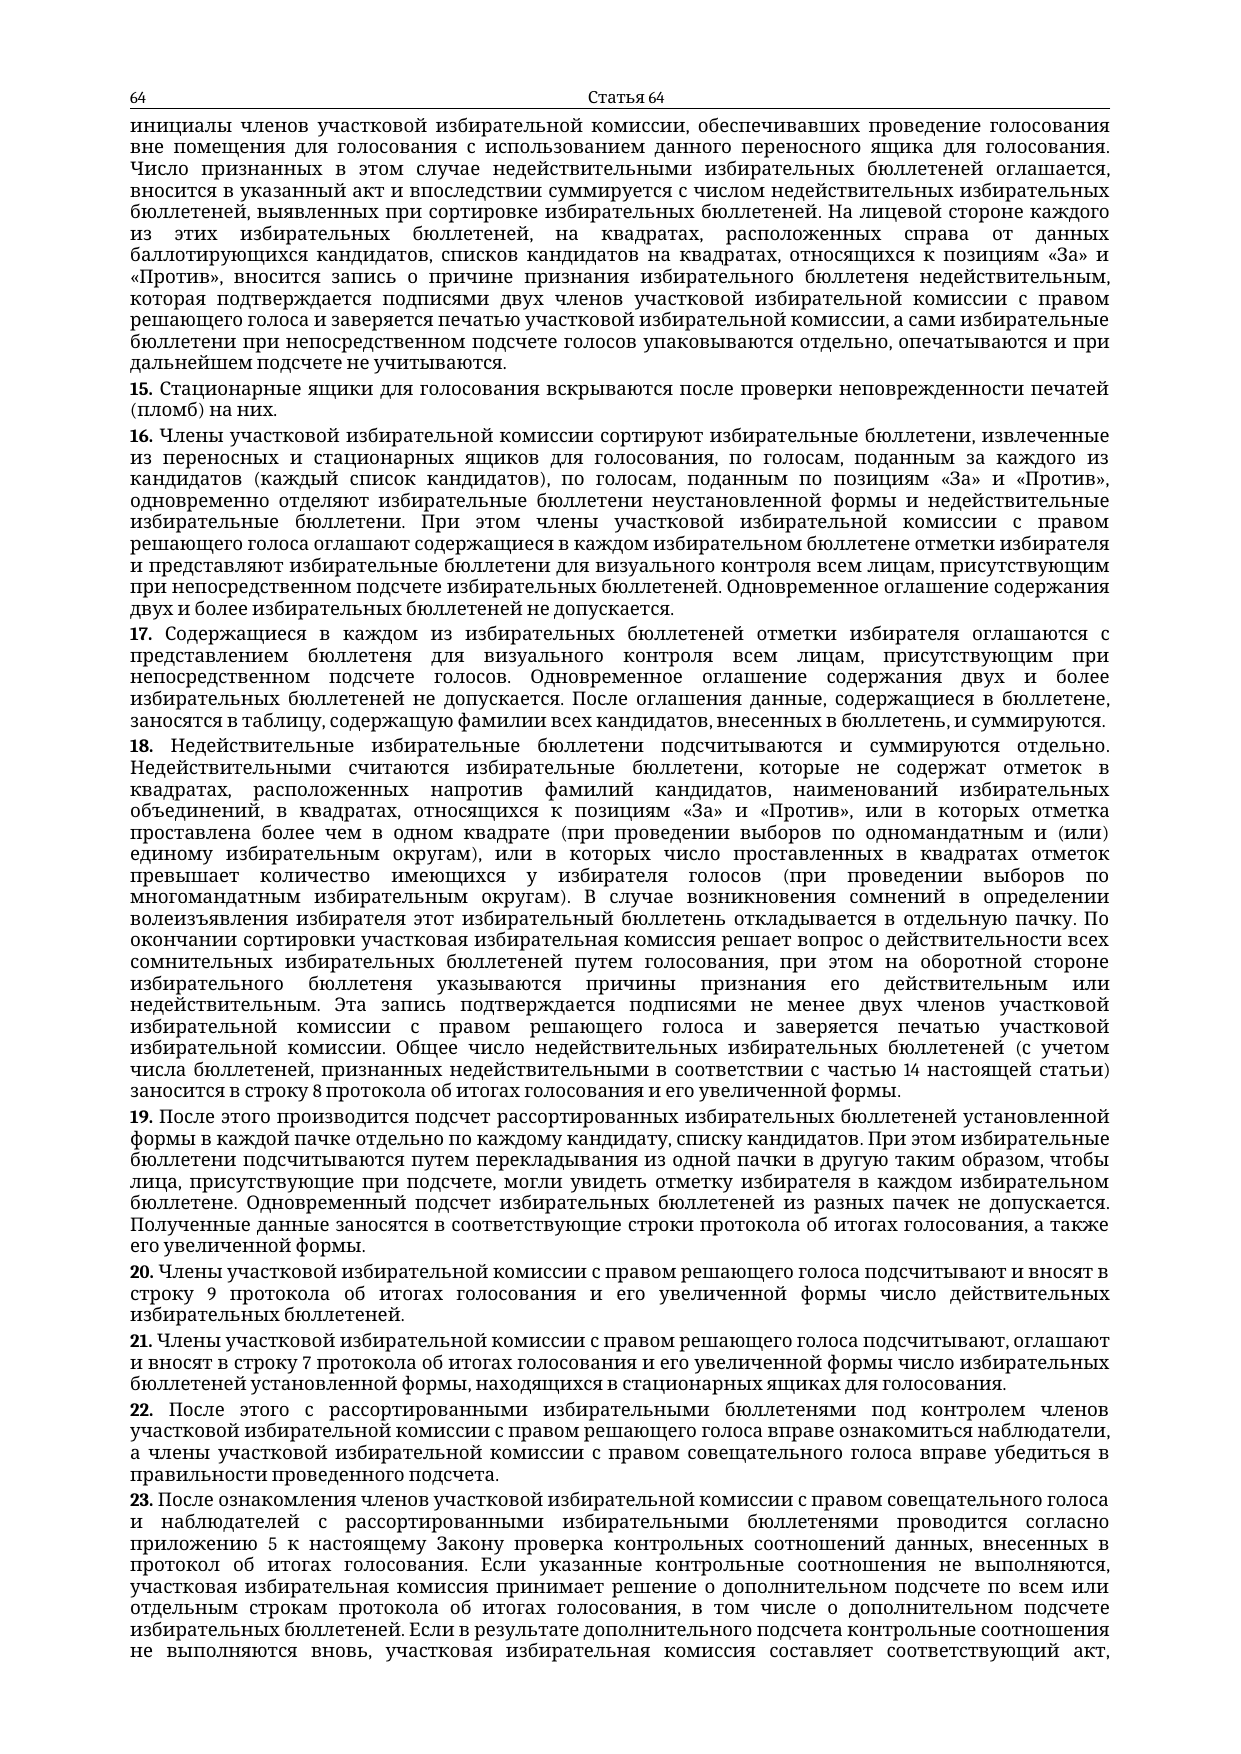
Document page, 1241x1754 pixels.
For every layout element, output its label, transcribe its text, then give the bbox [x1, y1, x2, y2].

text инициалы членов участковой избирательной комиссии, обеспечивавших проведение голосования вне помещения для голосования с использованием данного переносного ящика для голосования. Число признанных в этом случае недействительными избирательных бюллетеней оглашается, вносится в указанный акт и впоследствии суммируется с числом недействительных избирательных бюллетеней, выявленных при сортировке избирательных бюллетеней. На лицевой стороне каждого из этих избирательных бюллетеней, на квадратах, расположенных справа от данных баллотирующихся кандидатов, списков кандидатов на квадратах, относящихся к позициям «За» и «Против», вносится запись о причине признания избирательного бюллетеня недействительным, которая подтверждается подписями двух членов участковой избирательной комиссии с правом решающего голоса и заверяется печатью участковой избирательной комиссии, а сами избирательные бюллетени при непосредственном подсчете голосов упаковываются отдельно, опечатываются и при дальнейшем подсчете не учитываются. [130, 116, 1110, 374]
text 17. Содержащиеся в каждом из избирательных бюллетеней отметки избирателя оглашаются с представлением бюллетеня для визуального контроля всем лицам, присутствующим при непосредственном подсчете голосов. Одновременное оглашение содержания двух и более избирательных бюллетеней не допускается. После оглашения данные, содержащиеся в бюллетене, заносятся в таблицу, содержащую фамилии всех кандидатов, внесенных в бюллетень, и суммируются. [130, 624, 1110, 732]
text 22. После этого с рассортированными избирательными бюллетенями под контролем членов участковой избирательной комиссии с правом решающего голоса вправе ознакомиться наблюдатели, а члены участковой избирательной комиссии с правом совещательного голоса вправе убедиться в правильности проведенного подсчета. [130, 1399, 1110, 1486]
text 20. Члены участковой избирательной комиссии с правом решающего голоса подсчитывают и вносят в строку 9 протокола об итогах голосования и его увеличенной формы число действительных избирательных бюллетеней. [130, 1262, 1110, 1326]
text 23. После ознакомления членов участковой избирательной комиссии с правом совещательного голоса и наблюдателей с рассортированными избирательными бюллетенями проводится согласно приложению 5 к настоящему Закону проверка контрольных соотношений данных, внесенных в протокол об итогах голосования. Если указанные контрольные соотношения не выполняются, участковая избирательная комиссия принимает решение о дополнительном подсчете по всем или отдельным строкам протокола об итогах голосования, в том числе о дополнительном подсчете избирательных бюллетеней. Если в результате дополнительного подсчета контрольные соотношения не выполняются вновь, участковая избирательная комиссия составляет соответствующий акт, [130, 1490, 1110, 1662]
text 19. После этого производится подсчет рассортированных избирательных бюллетеней установленной формы в каждой пачке отдельно по каждому кандидату, списку кандидатов. При этом избирательные бюллетени подсчитываются путем перекладывания из одной пачки в другую таким образом, чтобы лица, присутствующие при подсчете, могли увидеть отметку избирателя в каждом избирательном бюллетене. Одновременный подсчет избирательных бюллетеней из разных пачек не допускается. Полученные данные заносятся в соответствующие строки протокола об итогах голосования, а также его увеличенной формы. [130, 1107, 1110, 1258]
text 15. Стационарные ящики для голосования вскрываются после проверки неповрежденности печатей (пломб) на них. [130, 378, 1110, 422]
text 21. Члены участковой избирательной комиссии с правом решающего голоса подсчитывают, оглашают и вносят в строку 7 протокола об итогах голосования и его увеличенной формы число избирательных бюллетеней установленной формы, находящихся в стационарных ящиках для голосования. [130, 1331, 1110, 1395]
text 16. Члены участковой избирательной комиссии сортируют избирательные бюллетени, извлеченные из переносных и стационарных ящиков для голосования, по голосам, поданным за каждого из кандидатов (каждый список кандидатов), по голосам, поданным по позициям «За» и «Против», одновременно отделяют избирательные бюллетени неустановленной формы и недействительные избирательные бюллетени. При этом члены участковой избирательной комиссии с правом решающего голоса оглашают содержащиеся в каждом избирательном бюллетене отметки избирателя и представляют избирательные бюллетени для визуального контроля всем лицам, присутствующим при непосредственном подсчете избирательных бюллетеней. Одновременное оглашение содержания двух и более избирательных бюллетеней не допускается. [130, 426, 1110, 620]
text 18. Недействительные избирательные бюллетени подсчитываются и суммируются отдельно. Недействительными считаются избирательные бюллетени, которые не содержат отметок в квадратах, расположенных напротив фамилий кандидатов, наименований избирательных объединений, в квадратах, относящихся к позициям «За» и «Против», или в которых отметка проставлена более чем в одном квадрате (при проведении выборов по одномандатным и (или) единому избирательным округам), или в которых число проставленных в квадратах отметок превышает количество имеющихся у избирателя голосов (при проведении выборов по многомандатным избирательным округам). В случае возникновения сомнений в определении волеизъявления избирателя этот избирательный бюллетень откладывается в отдельную пачку. По окончании сортировки участковая избирательная комиссия решает вопрос о действительности всех сомнительных избирательных бюллетеней путем голосования, при этом на оборотной стороне избирательного бюллетеня указываются причины признания его действительным или недействительным. Эта запись подтверждается подписями не менее двух членов участковой избирательной комиссии с правом решающего голоса и заверяется печатью участковой избирательной комиссии. Общее число недействительных избирательных бюллетеней (с учетом числа бюллетеней, признанных недействительными в соответствии с частью 14 настоящей статьи) заносится в строку 8 протокола об итогах голосования и его увеличенной формы. [130, 736, 1110, 1102]
